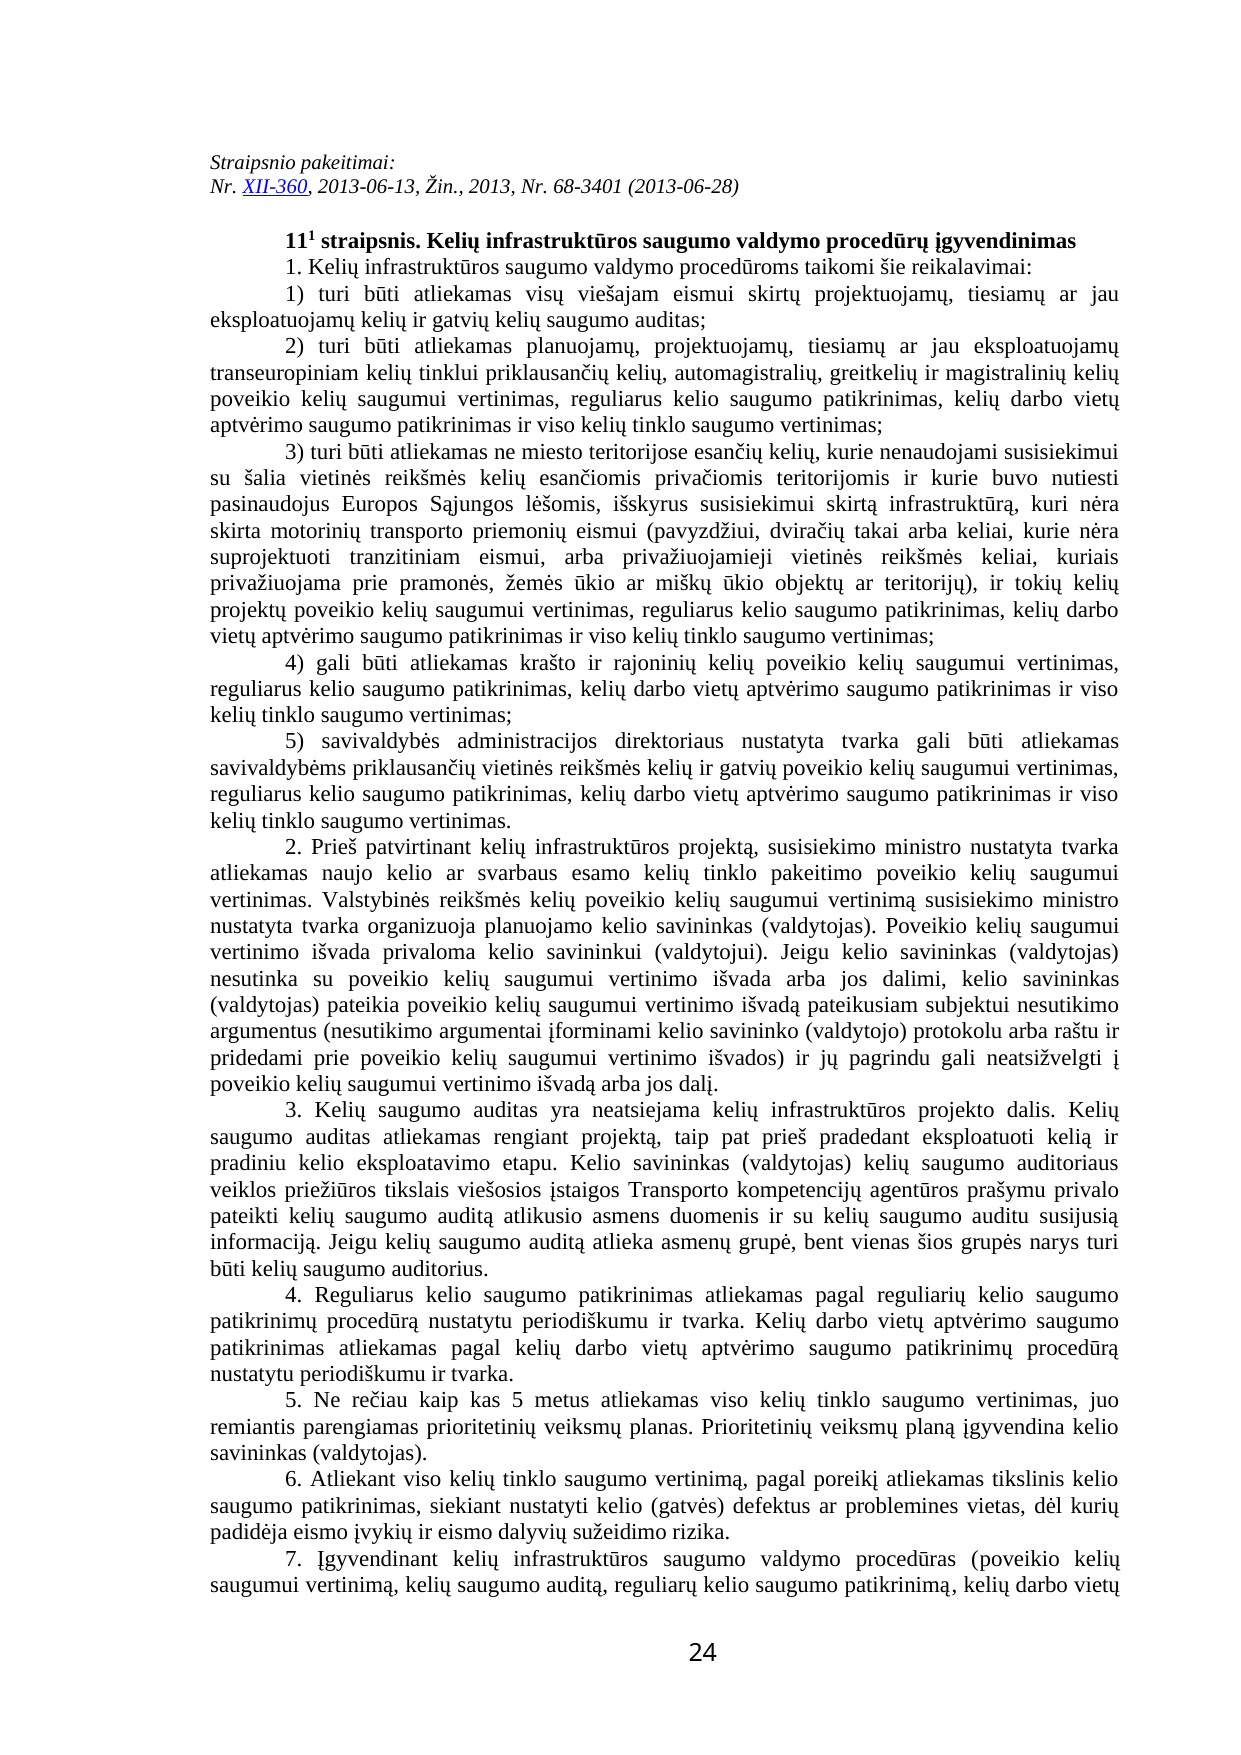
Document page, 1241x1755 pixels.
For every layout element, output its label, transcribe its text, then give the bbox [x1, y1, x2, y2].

text 2. Prieš patvirtinant kelių infrastruktūros projektą, susisiekimo ministro nustatyta tvarka atliekamas naujo kelio ar svarbaus esamo kelių tinklo pakeitimo poveikio kelių saugumui vertinimas. Valstybinės reikšmės kelių poveikio kelių saugumui vertinimą susisiekimo ministro nustatyta tvarka organizuoja planuojamo kelio savininkas (valdytojas). Poveikio kelių saugumui vertinimo išvada privaloma kelio savininkui (valdytojui). Jeigu kelio savininkas (valdytojas) nesutinka su poveikio kelių saugumui vertinimo išvada arba jos dalimi, kelio savininkas (valdytojas) pateikia poveikio kelių saugumui vertinimo išvadą pateikusiam subjektui nesutikimo argumentus (nesutikimo argumentai įforminami kelio savininko (valdytojo) protokolu arba raštu ir pridedami prie poveikio kelių saugumui vertinimo išvados) ir jų pagrindu gali neatsižvelgti į poveikio kelių saugumui vertinimo išvadą arba jos dalį. [210, 833, 1120, 1097]
text 5) savivaldybės administracijos direktoriaus nustatyta tvarka gali būti atliekamas savivaldybėms priklausančių vietinės reikšmės kelių ir gatvių poveikio kelių saugumui vertinimas, reguliarus kelio saugumo patikrinimas, kelių darbo vietų aptvėrimo saugumo patikrinimas ir viso kelių tinklo saugumo vertinimas. [210, 728, 1120, 833]
text 4) gali būti atliekamas krašto ir rajoninių kelių poveikio kelių saugumui vertinimas, reguliarus kelio saugumo patikrinimas, kelių darbo vietų aptvėrimo saugumo patikrinimas ir viso kelių tinklo saugumo vertinimas; [210, 648, 1120, 728]
text 1. Kelių infrastruktūros saugumo valdymo procedūroms taikomi šie reikalavimai: [210, 253, 1120, 279]
text 7. Įgyvendinant kelių infrastruktūros saugumo valdymo procedūras (poveikio kelių saugumui vertinimą, kelių saugumo auditą, reguliarų kelio saugumo patikrinimą, kelių darbo vietų [210, 1544, 1120, 1597]
text 1) turi būti atliekamas visų viešajam eismui skirtų projektuojamų, tiesiamų ar jau eksploatuojamų kelių ir gatvių kelių saugumo auditas; [210, 279, 1120, 332]
text Straipsnio pakeitimai: [210, 150, 1120, 174]
text 3. Kelių saugumo auditas yra neatsiejama kelių infrastruktūros projekto dalis. Kelių saugumo auditas atliekamas rengiant projektą, taip pat prieš pradedant eksploatuoti kelią ir pradiniu kelio eksploatavimo etapu. Kelio savininkas (valdytojas) kelių saugumo auditoriaus veiklos priežiūros tikslais viešosios įstaigos Transporto kompetencijų agentūros prašymu privalo pateikti kelių saugumo auditą atlikusio asmens duomenis ir su kelių saugumo auditu susijusią informaciją. Jeigu kelių saugumo auditą atlieka asmenų grupė, bent vienas šios grupės narys turi būti kelių saugumo auditorius. [210, 1097, 1120, 1281]
text 5. Ne rečiau kaip kas 5 metus atliekamas viso kelių tinklo saugumo vertinimas, juo remiantis parengiamas prioritetinių veiksmų planas. Prioritetinių veiksmų planą įgyvendina kelio savininkas (valdytojas). [210, 1386, 1120, 1466]
text Nr. XII-360, 2013-06-13, Žin., 2013, Nr. 68-3401 (2013-06-28) [210, 174, 1120, 198]
text 4. Reguliarus kelio saugumo patikrinimas atliekamas pagal reguliarių kelio saugumo patikrinimų procedūrą nustatytu periodiškumu ir tvarka. Kelių darbo vietų aptvėrimo saugumo patikrinimas atliekamas pagal kelių darbo vietų aptvėrimo saugumo patikrinimų procedūrą nustatytu periodiškumu ir tvarka. [210, 1281, 1120, 1386]
text 6. Atliekant viso kelių tinklo saugumo vertinimą, pagal poreikį atliekamas tikslinis kelio saugumo patikrinimas, siekiant nustatyti kelio (gatvės) defektus ar problemines vietas, dėl kurių padidėja eismo įvykių ir eismo dalyvių sužeidimo rizika. [210, 1466, 1120, 1544]
text 3) turi būti atliekamas ne miesto teritorijose esančių kelių, kurie nenaudojami susisiekimui su šalia vietinės reikšmės kelių esančiomis privačiomis teritorijomis ir kurie buvo nutiesti pasinaudojus Europos Sąjungos lėšomis, išskyrus susisiekimui skirtą infrastruktūrą, kuri nėra skirta motorinių transporto priemonių eismui (pavyzdžiui, dviračių takai arba keliai, kurie nėra suprojektuoti tranzitiniam eismui, arba privažiuojamieji vietinės reikšmės keliai, kuriais privažiuojama prie pramonės, žemės ūkio ar miškų ūkio objektų ar teritorijų), ir tokių kelių projektų poveikio kelių saugumui vertinimas, reguliarus kelio saugumo patikrinimas, kelių darbo vietų aptvėrimo saugumo patikrinimas ir viso kelių tinklo saugumo vertinimas; [210, 438, 1120, 648]
text 111 straipsnis. Kelių infrastruktūros saugumo valdymo procedūrų įgyvendinimas [210, 227, 1120, 253]
text 2) turi būti atliekamas planuojamų, projektuojamų, tiesiamų ar jau eksploatuojamų transeuropiniam kelių tinklui priklausančių kelių, automagistralių, greitkelių ir magistralinių kelių poveikio kelių saugumui vertinimas, reguliarus kelio saugumo patikrinimas, kelių darbo vietų aptvėrimo saugumo patikrinimas ir viso kelių tinklo saugumo vertinimas; [210, 332, 1120, 438]
